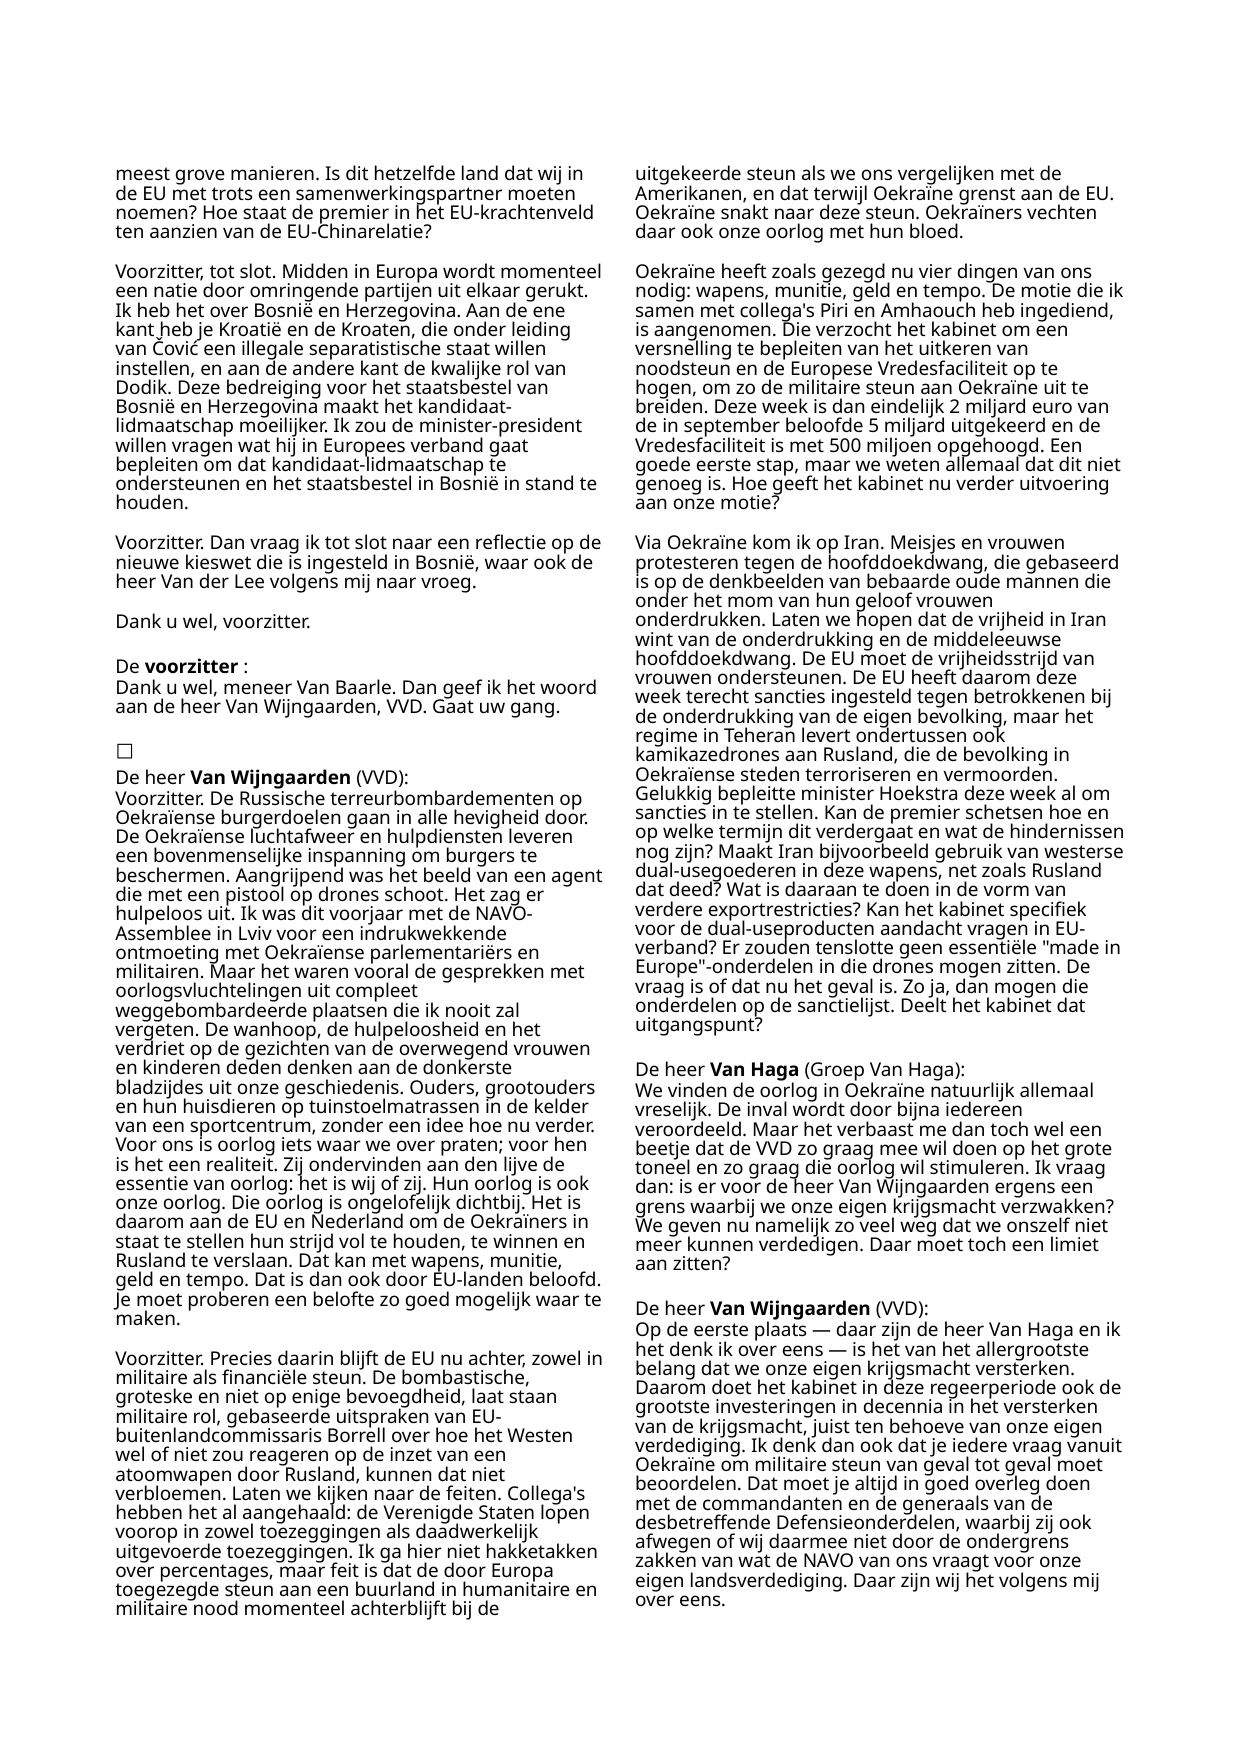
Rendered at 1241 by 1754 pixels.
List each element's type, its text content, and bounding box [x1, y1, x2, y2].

text De heer Van Wijngaarden (VVD): [115, 764, 605, 789]
text Dank u wel, voorzitter. [115, 613, 605, 632]
text Oekraïne heeft zoals gezegd nu vier dingen van ons nodig: wapens, munitie, geld en tempo. De motie die ik samen met collega's Piri en Amhaouch heb ingediend, is aangenomen. Die verzocht het kabinet om een versnelling te bepleiten van het uitkeren van noodsteun en de Europese Vredesfaciliteit op te hogen, om zo de militaire steun aan Oekraïne uit te breiden. Deze week is dan eindelijk 2 miljard euro van de in september beloofde 5 miljard uitgekeerd en de Vredesfaciliteit is met 500 miljoen opgehoogd. Een goede eerste stap, maar we weten allemaal dat dit niet genoeg is. Hoe geeft het kabinet nu verder uitvoering aan onze motie? [635, 263, 1125, 514]
text ⬜ [115, 738, 605, 764]
text Dank u wel, meneer Van Baarle. Dan geef ik het woord aan de heer Van Wijngaarden, VVD. Gaat uw gang. [115, 679, 605, 717]
text De heer Van Haga (Groep Van Haga): [635, 1056, 1125, 1082]
text De voorzitter : [115, 653, 605, 679]
text Via Oekraïne kom ik op Iran. Meisjes en vrouwen protesteren tegen de hoofddoekdwang, die gebaseerd is op de denkbeelden van bebaarde oude mannen die onder het mom van hun geloof vrouwen onderdrukken. Laten we hopen dat de vrijheid in Iran wint van de onderdrukking en de middeleeuwse hoofddoekdwang. De EU moet de vrijheidsstrijd van vrouwen ondersteunen. De EU heeft daarom deze week terecht sancties ingesteld tegen betrokkenen bij de onderdrukking van de eigen bevolking, maar het regime in Teheran levert ondertussen ook kamikazedrones aan Rusland, die de bevolking in Oekraïense steden terroriseren en vermoorden. Gelukkig bepleitte minister Hoekstra deze week al om sancties in te stellen. Kan de premier schetsen hoe en op welke termijn dit verdergaat en wat de hindernissen nog zijn? Maakt Iran bijvoorbeeld gebruik van westerse dual-usegoederen in deze wapens, net zoals Rusland dat deed? Wat is daaraan te doen in de vorm van verdere exportrestricties? Kan het kabinet specifiek voor de dual-useproducten aandacht vragen in EU-verband? Er zouden tenslotte geen essentiële "made in Europe"-onderdelen in die drones mogen zitten. De vraag is of dat nu het geval is. Zo ja, dan mogen die onderdelen op de sanctielijst. Deelt het kabinet dat uitgangspunt? [635, 534, 1125, 1035]
text Voorzitter. De Russische terreurbombardementen op Oekraïense burgerdoelen gaan in alle hevigheid door. De Oekraïense luchtafweer en hulpdiensten leveren een bovenmenselijke inspanning om burgers te beschermen. Aangrijpend was het beeld van een agent die met een pistool op drones schoot. Het zag er hulpeloos uit. Ik was dit voorjaar met de NAVO-Assemblee in Lviv voor een indrukwekkende ontmoeting met Oekraïense parlementariërs en militairen. Maar het waren vooral de gesprekken met oorlogsvluchtelingen uit compleet weggebombardeerde plaatsen die ik nooit zal vergeten. De wanhoop, de hulpeloosheid en het verdriet op de gezichten van de overwegend vrouwen en kinderen deden denken aan de donkerste bladzijdes uit onze geschiedenis. Ouders, grootouders en hun huisdieren op tuinstoelmatrassen in de kelder van een sportcentrum, zonder een idee hoe nu verder. Voor ons is oorlog iets waar we over praten; voor hen is het een realiteit. Zij ondervinden aan den lijve de essentie van oorlog: het is wij of zij. Hun oorlog is ook onze oorlog. Die oorlog is ongelofelijk dichtbij. Het is daarom aan de EU en Nederland om de Oekraïners in staat te stellen hun strijd vol te houden, te winnen en Rusland te verslaan. Dat kan met wapens, munitie, geld en tempo. Dat is dan ook door EU-landen beloofd. Je moet proberen een belofte zo goed mogelijk waar te maken. [115, 789, 605, 1329]
text Voorzitter. Dan vraag ik tot slot naar een reflectie op de nieuwe kieswet die is ingesteld in Bosnië, waar ook de heer Van der Lee volgens mij naar vroeg. [115, 534, 605, 592]
text Voorzitter, tot slot. Midden in Europa wordt momenteel een natie door omringende partijen uit elkaar gerukt. Ik heb het over Bosnië en Herzegovina. Aan de ene kant heb je Kroatië en de Kroaten, die onder leiding van Čović een illegale separatistische staat willen instellen, en aan de andere kant de kwalijke rol van Dodik. Deze bedreiging voor het staatsbestel van Bosnië en Herzegovina maakt het kandidaat-lidmaatschap moeilijker. Ik zou de minister-president willen vragen wat hij in Europees verband gaat bepleiten om dat kandidaat-lidmaatschap te ondersteunen en het staatsbestel in Bosnië in stand te houden. [115, 263, 605, 514]
text Voorzitter. Precies daarin blijft de EU nu achter, zowel in militaire als financiële steun. De bombastische, groteske en niet op enige bevoegdheid, laat staan militaire rol, gebaseerde uitspraken van EU-buitenlandcommissaris Borrell over hoe het Westen wel of niet zou reageren op de inzet van een atoomwapen door Rusland, kunnen dat niet verbloemen. Laten we kijken naar de feiten. Collega's hebben het al aangehaald: de Verenigde Staten lopen voorop in zowel toezeggingen als daadwerkelijk uitgevoerde toezeggingen. Ik ga hier niet hakketakken over percentages, maar feit is dat de door Europa toegezegde steun aan een buurland in humanitaire en militaire nood momenteel achterblijft bij de [115, 1350, 605, 1620]
text uitgekeerde steun als we ons vergelijken met de Amerikanen, en dat terwijl Oekraïne grenst aan de EU. Oekraïne snakt naar deze steun. Oekraïners vechten daar ook onze oorlog met hun bloed. [635, 165, 1125, 242]
text De heer Van Wijngaarden (VVD): [635, 1296, 1125, 1321]
text Op de eerste plaats — daar zijn de heer Van Haga en ik het denk ik over eens — is het van het allergrootste belang dat we onze eigen krijgsmacht versterken. Daarom doet het kabinet in deze regeerperiode ook de grootste investeringen in decennia in het versterken van de krijgsmacht, juist ten behoeve van onze eigen verdediging. Ik denk dan ook dat je iedere vraag vanuit Oekraïne om militaire steun van geval tot geval moet beoordelen. Dat moet je altijd in goed overleg doen met de commandanten en de generaals van de desbetreffende Defensieonderdelen, waarbij zij ook afwegen of wij daarmee niet door de ondergrens zakken van wat de NAVO van ons vraagt voor onze eigen landsverdediging. Daar zijn wij het volgens mij over eens. [635, 1321, 1125, 1610]
text We vinden de oorlog in Oekraïne natuurlijk allemaal vreselijk. De inval wordt door bijna iedereen veroordeeld. Maar het verbaast me dan toch wel een beetje dat de VVD zo graag mee wil doen op het grote toneel en zo graag die oorlog wil stimuleren. Ik vraag dan: is er voor de heer Van Wijngaarden ergens een grens waarbij we onze eigen krijgsmacht verzwakken? We geven nu namelijk zo veel weg dat we onszelf niet meer kunnen verdedigen. Daar moet toch een limiet aan zitten? [635, 1082, 1125, 1275]
text meest grove manieren. Is dit hetzelfde land dat wij in de EU met trots een samenwerkingspartner moeten noemen? Hoe staat de premier in het EU-krachtenveld ten aanzien van de EU-Chinarelatie? [115, 165, 605, 242]
